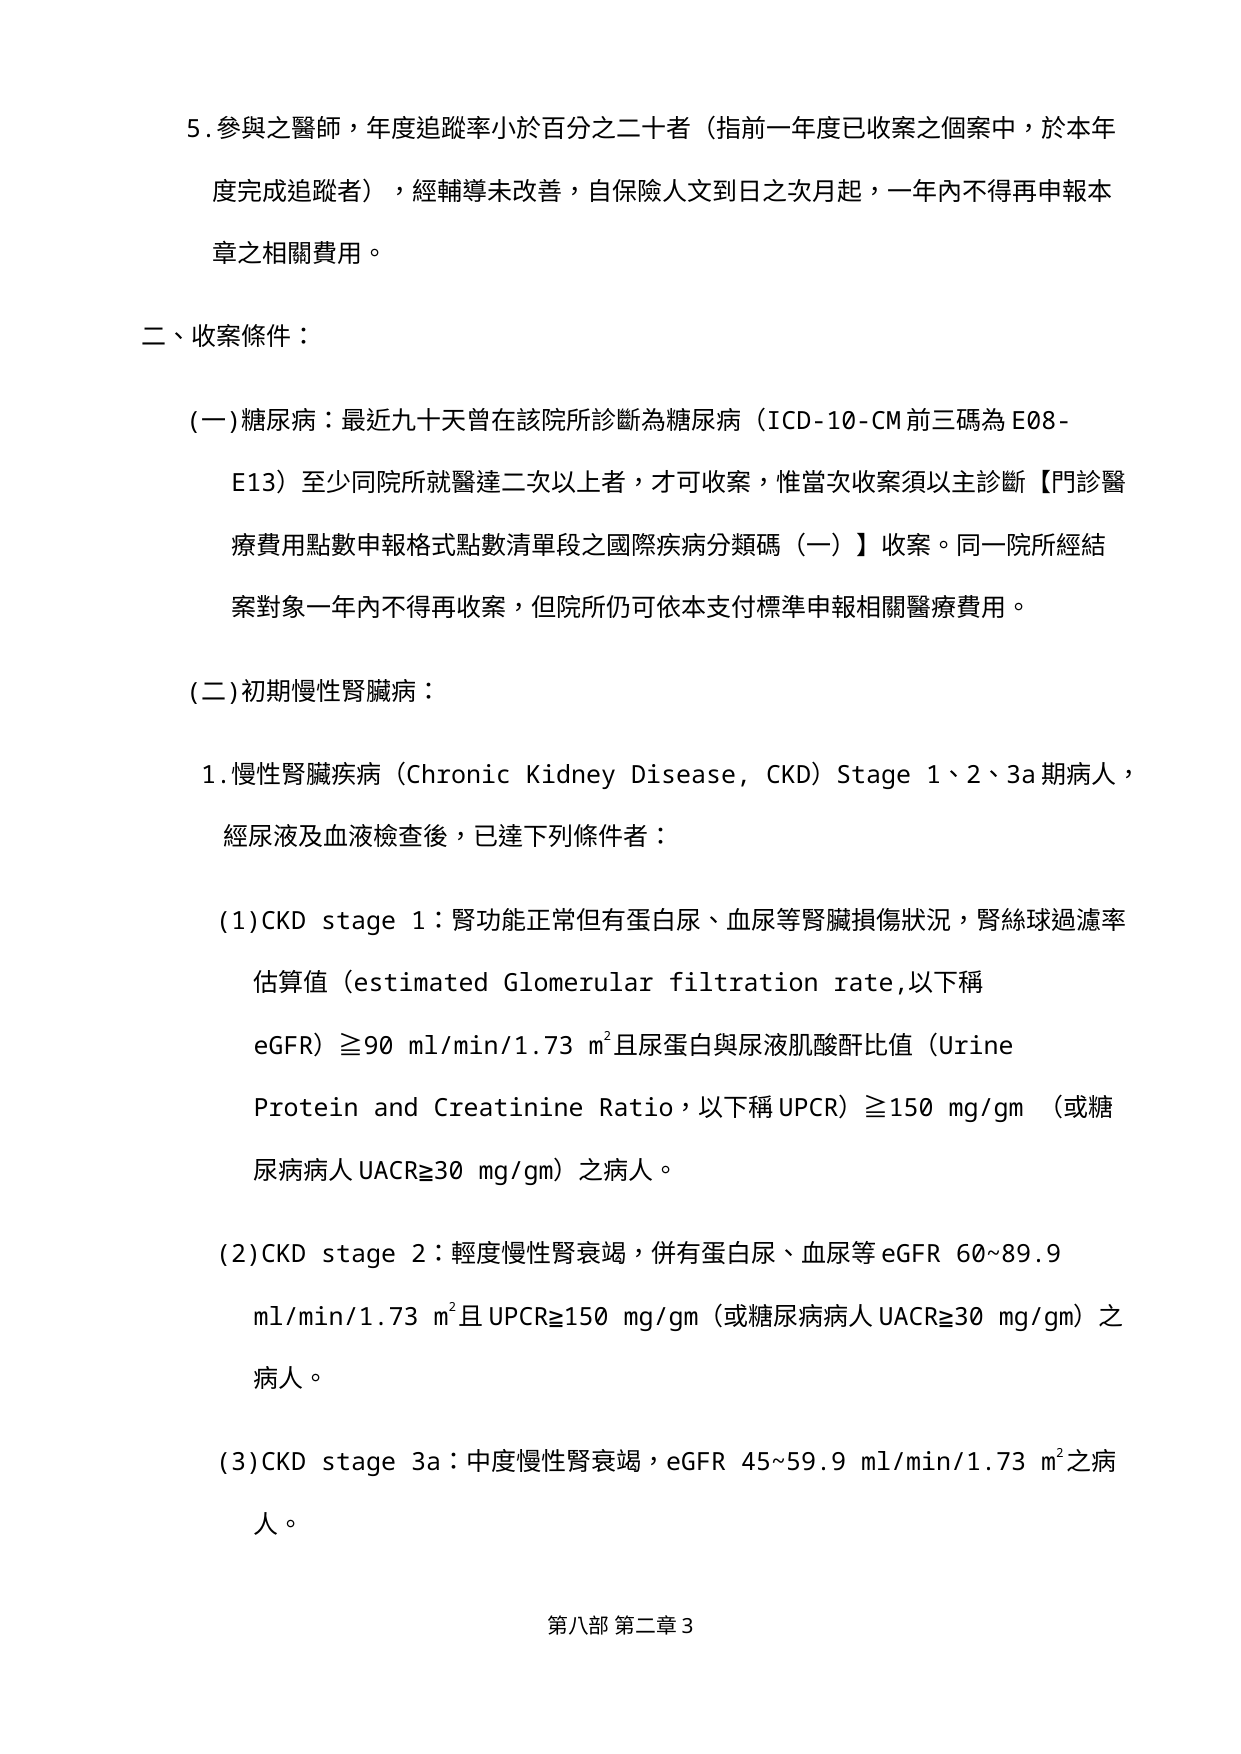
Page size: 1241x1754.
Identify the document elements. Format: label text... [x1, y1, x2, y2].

text 二、收案條件： [142, 293, 1128, 356]
text (一)糖尿病：最近九十天曾在該院所診斷為糖尿病（ICD-10-CM前三碼為E08-E13）至少同院所就醫達二次以上者，才可收案，惟當次收案須以主診斷【門診醫療費用點數申報格式點數清單段之國際疾病分類碼（一）】收案。同一院所經結案對象一年內不得再收案，但院所仍可依本支付標準申報相關醫療費用。 [186, 377, 1128, 627]
text (1)CKD stage 1：腎功能正常但有蛋白尿、血尿等腎臟損傷狀況，腎絲球過濾率估算值（estimated Glomerular filtration rate,以下稱eGFR）≧90 ml/min/1.73 m2且尿蛋白與尿液肌酸酐比值（Urine Protein and Creatinine Ratio，以下稱UPCR）≧150 mg/gm （或糖尿病病人UACR≧30 mg/gm）之病人。 [216, 877, 1128, 1189]
text (3)CKD stage 3a：中度慢性腎衰竭，eGFR 45~59.9 ml/min/1.73 m2之病人。 [216, 1418, 1128, 1543]
text (2)CKD stage 2：輕度慢性腎衰竭，併有蛋白尿、血尿等eGFR 60~89.9 ml/min/1.73 m2且UPCR≧150 mg/gm（或糖尿病病人UACR≧30 mg/gm）之病人。 [216, 1210, 1128, 1397]
text 1.慢性腎臟疾病（Chronic Kidney Disease, CKD）Stage 1、2、3a期病人，經尿液及血液檢查後，已達下列條件者： [201, 731, 1128, 856]
text 5.參與之醫師，年度追蹤率小於百分之二十者（指前一年度已收案之個案中，於本年度完成追蹤者），經輔導未改善，自保險人文到日之次月起，一年內不得再申報本章之相關費用。 [186, 85, 1128, 272]
text (二)初期慢性腎臟病： [186, 647, 1128, 710]
